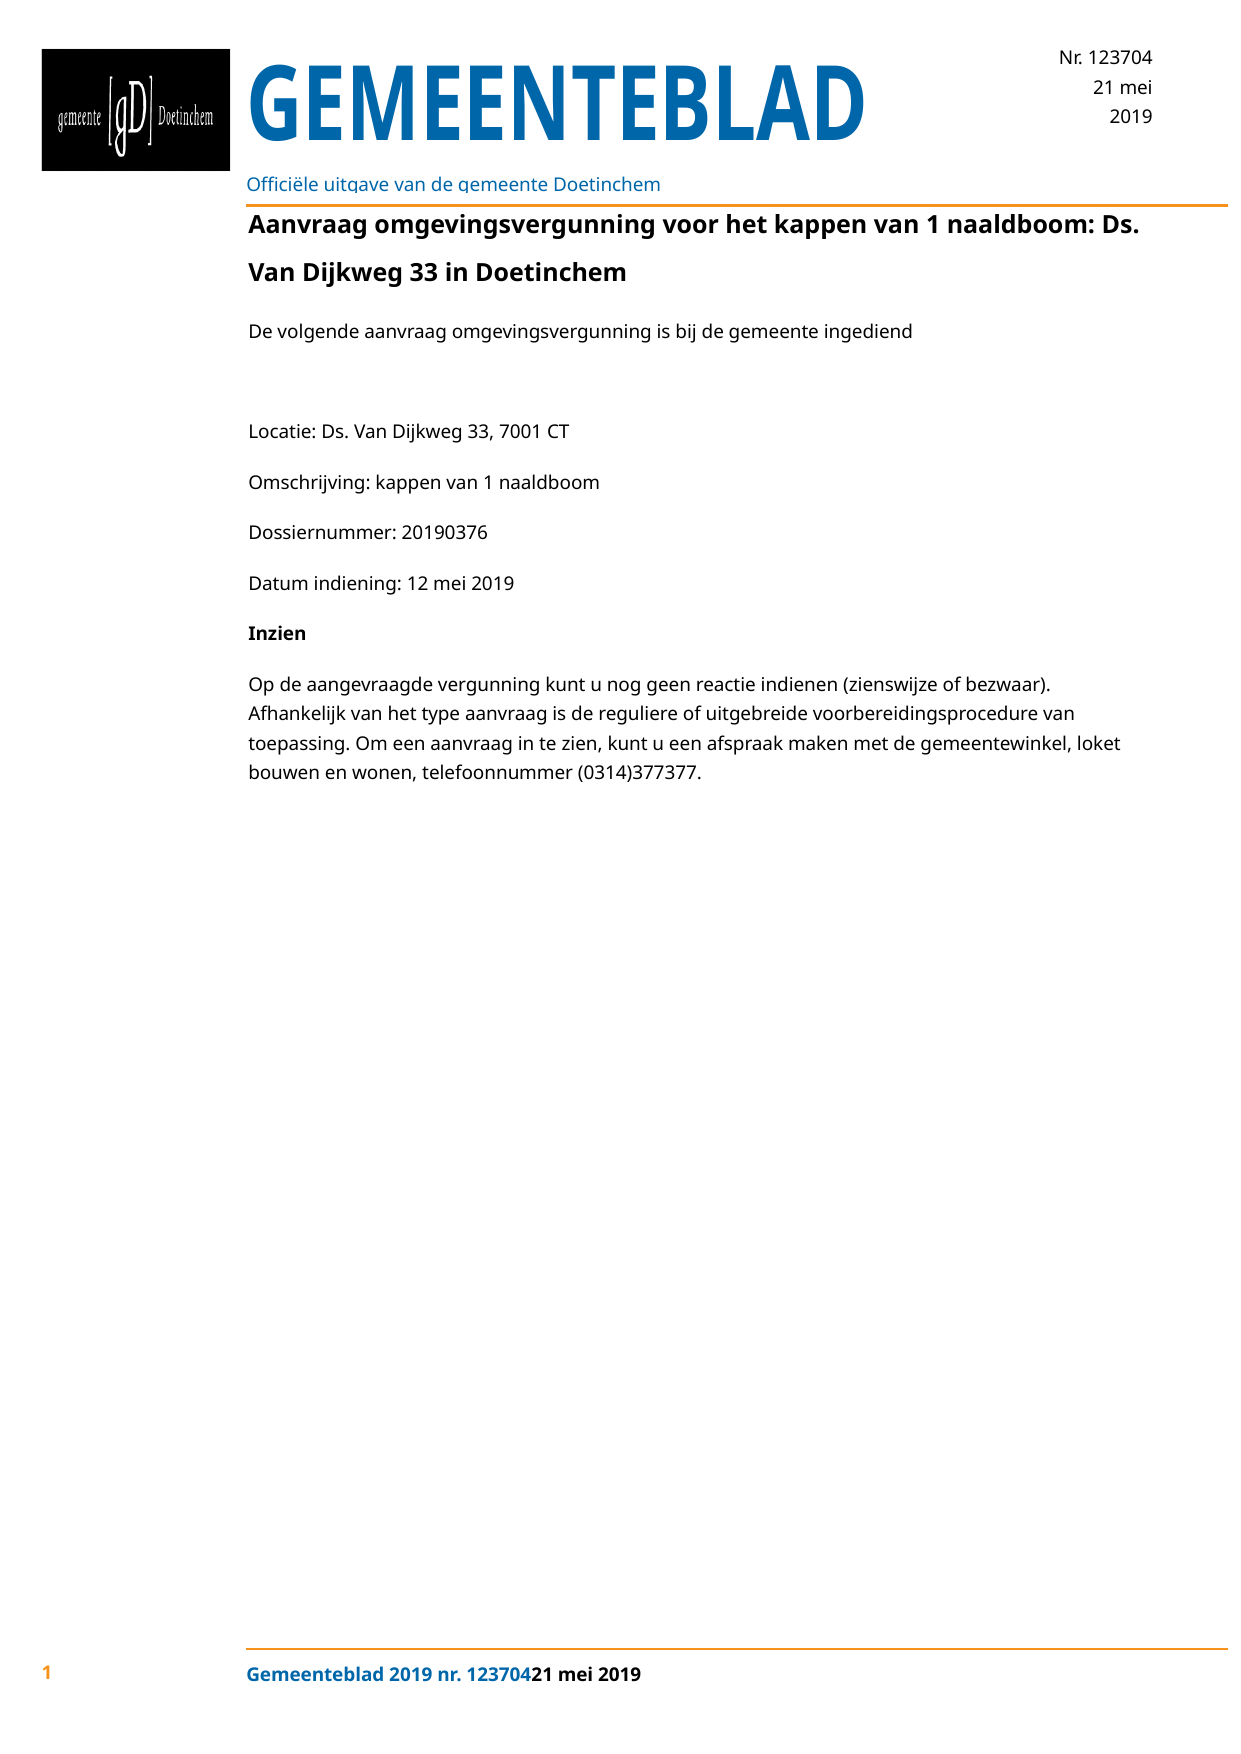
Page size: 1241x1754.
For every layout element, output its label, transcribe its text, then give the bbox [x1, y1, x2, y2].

text Omschrijving: kappen van 1 naaldboom [248, 469, 1152, 495]
text De volgende aanvraag omgevingsvergunning is bij de gemeente ingediend [248, 318, 1152, 344]
text Op de aangevraagde vergunning kunt u nog geen reactie indienen (zienswijze of bezwaar). Afhankelijk van het type aanvraag is de reguliere of uitgebreide voorbereidingsprocedure van toepassing. Om een aanvraag in te zien, kunt u een afspraak maken met de gemeentewinkel, loket bouwen en wonen, telefoonnummer (0314)377377. [248, 671, 1152, 785]
text Locatie: Ds. Van Dijkweg 33, 7001 CT [248, 419, 1152, 444]
text Dossiernummer: 20190376 [248, 519, 1152, 545]
picture [41, 47, 231, 172]
text Datum indiening: 12 mei 2019 [248, 570, 1152, 596]
text Inzien [248, 620, 1152, 646]
text Aanvraag omgevingsvergunning voor het kappen van 1 naaldboom: Ds. Van Dijkweg 33 in Doetinchem [248, 207, 1152, 288]
